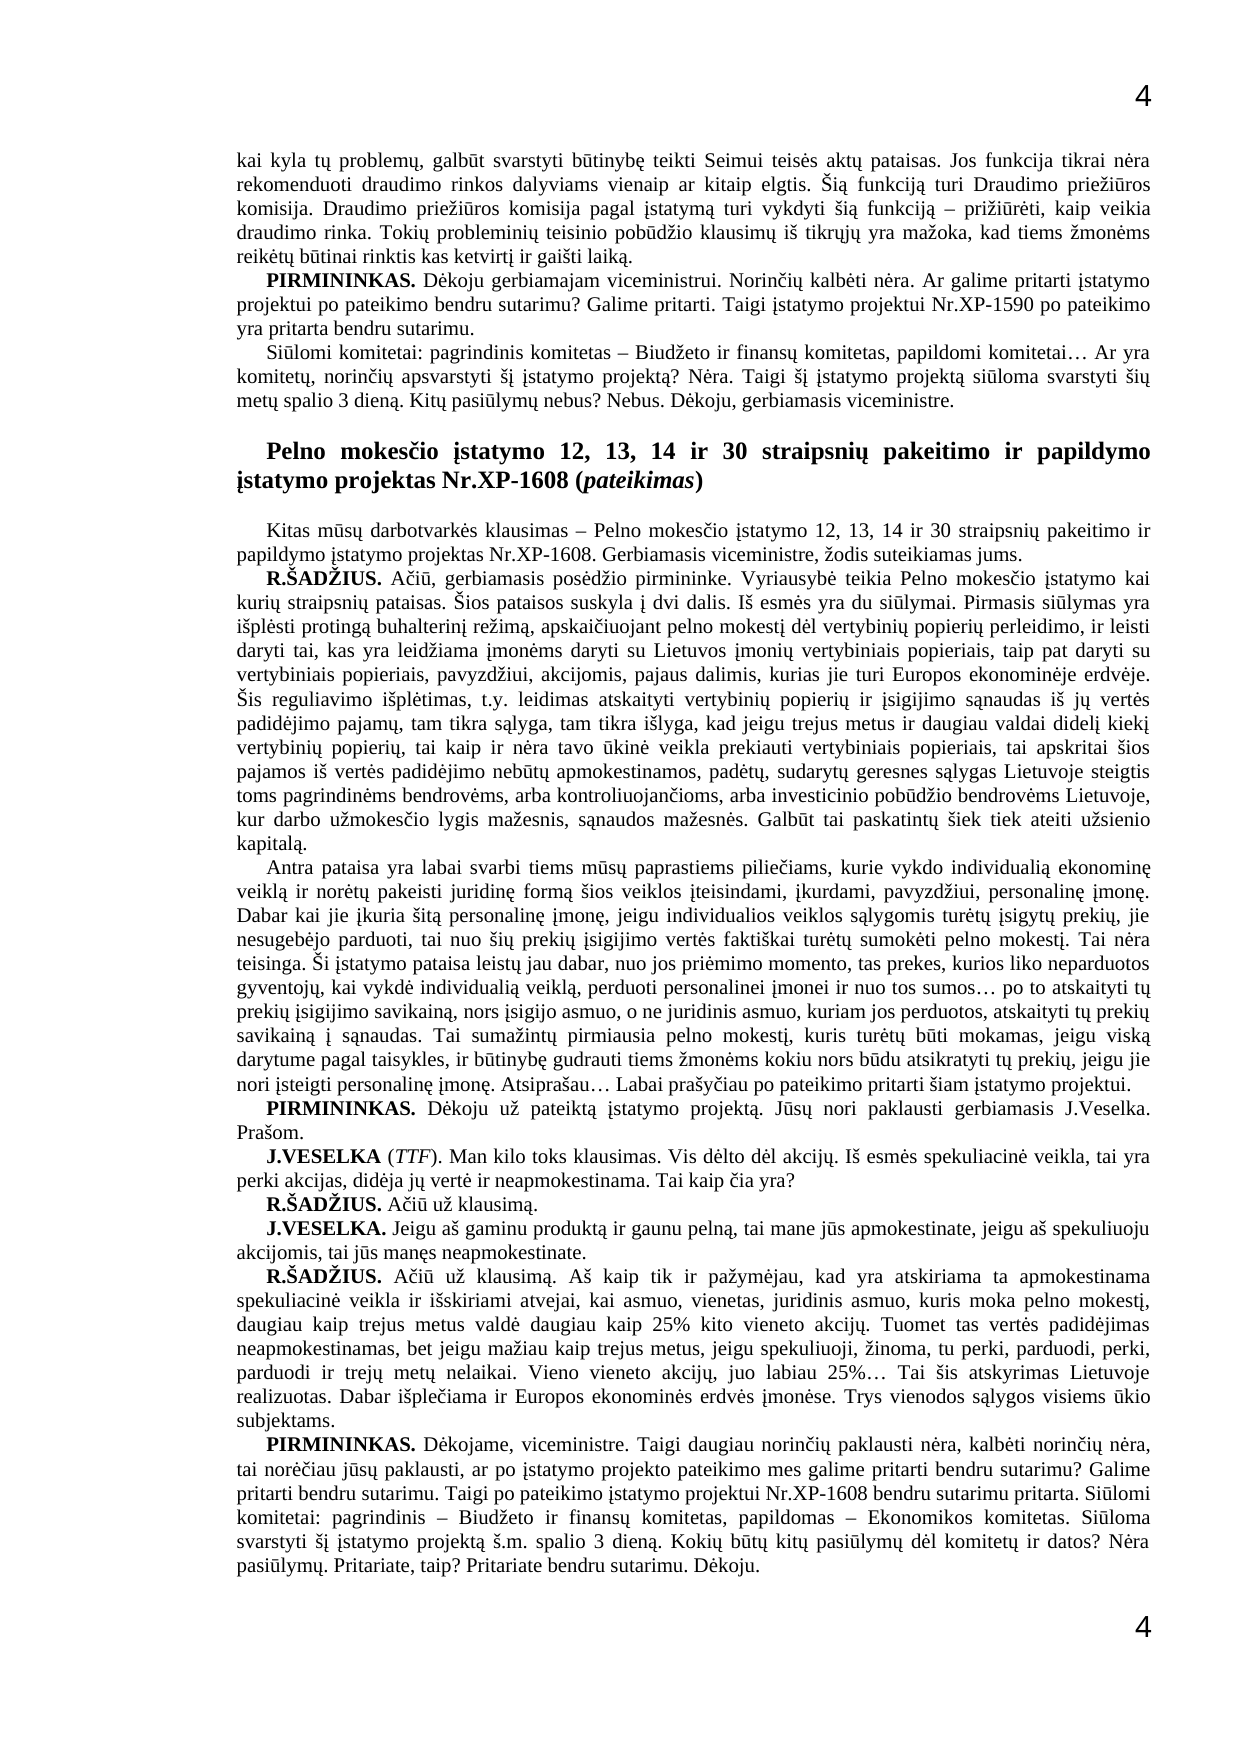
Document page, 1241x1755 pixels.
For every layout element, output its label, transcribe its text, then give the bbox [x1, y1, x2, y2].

text Antra pataisa yra labai svarbi tiems mūsų paprastiems piliečiams, kurie vykdo individualią ekonominę veiklą ir norėtų pakeisti juridinę formą šios veiklos įteisindami, įkurdami, pavyzdžiui, personalinę įmonę. Dabar kai jie įkuria šitą personalinę įmonę, jeigu individualios veiklos sąlygomis turėtų įsigytų prekių, jie nesugebėjo parduoti, tai nuo šių prekių įsigijimo vertės faktiškai turėtų sumokėti pelno mokestį. Tai nėra teisinga. Ši įstatymo pataisa leistų jau dabar, nuo jos priėmimo momento, tas prekes, kurios liko neparduotos gyventojų, kai vykdė individualią veiklą, perduoti personalinei įmonei ir nuo tos sumos… po to atskaityti tų prekių įsigijimo savikainą, nors įsigijo asmuo, o ne juridinis asmuo, kuriam jos perduotos, atskaityti tų prekių savikainą į sąnaudas. Tai sumažintų pirmiausia pelno mokestį, kuris turėtų būti mokamas, jeigu viską darytume pagal taisykles, ir būtinybę gudrauti tiems žmonėms kokiu nors būdu atsikratyti tų prekių, jeigu jie nori įsteigti personalinę įmonę. Atsiprašau… Labai prašyčiau po pateikimo pritarti šiam įstatymo projektui. [236, 855, 1152, 1096]
text J.VESELKA (TTF). Man kilo toks klausimas. Vis dėlto dėl akcijų. Iš esmės spekuliacinė veikla, tai yra perki akcijas, didėja jų vertė ir neapmokestinama. Tai kaip čia yra? [236, 1144, 1152, 1192]
text PIRMININKAS. Dėkoju už pateiktą įstatymo projektą. Jūsų nori paklausti gerbiamasis J.Veselka. Prašom. [236, 1096, 1152, 1144]
text R.ŠADŽIUS. Ačiū už klausimą. Aš kaip tik ir pažymėjau, kad yra atskiriama ta apmokestinama spekuliacinė veikla ir išskiriami atvejai, kai asmuo, vienetas, juridinis asmuo, kuris moka pelno mokestį, daugiau kaip trejus metus valdė daugiau kaip 25% kito vieneto akcijų. Tuomet tas vertės padidėjimas neapmokestinamas, bet jeigu mažiau kaip trejus metus, jeigu spekuliuoji, žinoma, tu perki, parduodi, perki, parduodi ir trejų metų nelaikai. Vieno vieneto akcijų, juo labiau 25%… Tai šis atskyrimas Lietuvoje realizuotas. Dabar išplečiama ir Europos ekonominės erdvės įmonėse. Trys vienodos sąlygos visiems ūkio subjektams. [236, 1264, 1152, 1432]
text R.ŠADŽIUS. Ačiū už klausimą. [236, 1192, 1152, 1216]
text Pelno mokesčio įstatymo 12, 13, 14 ir 30 straipsnių pakeitimo ir papildymo įstatymo projektas Nr.XP-1608 (pateikimas) [236, 436, 1152, 494]
text R.ŠADŽIUS. Ačiū, gerbiamasis posėdžio pirmininke. Vyriausybė teikia Pelno mokesčio įstatymo kai kurių straipsnių pataisas. Šios pataisos suskyla į dvi dalis. Iš esmės yra du siūlymai. Pirmasis siūlymas yra išplėsti protingą buhalterinį režimą, apskaičiuojant pelno mokestį dėl vertybinių popierių perleidimo, ir leisti daryti tai, kas yra leidžiama įmonėms daryti su Lietuvos įmonių vertybiniais popieriais, taip pat daryti su vertybiniais popieriais, pavyzdžiui, akcijomis, pajaus dalimis, kurias jie turi Europos ekonominėje erdvėje. Šis reguliavimo išplėtimas, t.y. leidimas atskaityti vertybinių popierių ir įsigijimo sąnaudas iš jų vertės padidėjimo pajamų, tam tikra sąlyga, tam tikra išlyga, kad jeigu trejus metus ir daugiau valdai didelį kiekį vertybinių popierių, tai kaip ir nėra tavo ūkinė veikla prekiauti vertybiniais popieriais, tai apskritai šios pajamos iš vertės padidėjimo nebūtų apmokestinamos, padėtų, sudarytų geresnes sąlygas Lietuvoje steigtis toms pagrindinėms bendrovėms, arba kontroliuojančioms, arba investicinio pobūdžio bendrovėms Lietuvoje, kur darbo užmokesčio lygis mažesnis, sąnaudos mažesnės. Galbūt tai paskatintų šiek tiek ateiti užsienio kapitalą. [236, 566, 1152, 855]
text Siūlomi komitetai: pagrindinis komitetas – Biudžeto ir finansų komitetas, papildomi komitetai… Ar yra komitetų, norinčių apsvarstyti šį įstatymo projektą? Nėra. Taigi šį įstatymo projektą siūloma svarstyti šių metų spalio 3 dieną. Kitų pasiūlymų nebus? Nebus. Dėkoju, gerbiamasis viceministre. [236, 340, 1152, 412]
text PIRMININKAS. Dėkojame, viceministre. Taigi daugiau norinčių paklausti nėra, kalbėti norinčių nėra, tai norėčiau jūsų paklausti, ar po įstatymo projekto pateikimo mes galime pritarti bendru sutarimu? Galime pritarti bendru sutarimu. Taigi po pateikimo įstatymo projektui Nr.XP-1608 bendru sutarimu pritarta. Siūlomi komitetai: pagrindinis – Biudžeto ir finansų komitetas, papildomas – Ekonomikos komitetas. Siūloma svarstyti šį įstatymo projektą š.m. spalio 3 dieną. Kokių būtų kitų pasiūlymų dėl komitetų ir datos? Nėra pasiūlymų. Pritariate, taip? Pritariate bendru sutarimu. Dėkoju. [236, 1432, 1152, 1577]
text J.VESELKA. Jeigu aš gaminu produktą ir gaunu pelną, tai mane jūs apmokestinate, jeigu aš spekuliuoju akcijomis, tai jūs manęs neapmokestinate. [236, 1216, 1152, 1264]
text kai kyla tų problemų, galbūt svarstyti būtinybę teikti Seimui teisės aktų pataisas. Jos funkcija tikrai nėra rekomenduoti draudimo rinkos dalyviams vienaip ar kitaip elgtis. Šią funkciją turi Draudimo priežiūros komisija. Draudimo priežiūros komisija pagal įstatymą turi vykdyti šią funkciją – prižiūrėti, kaip veikia draudimo rinka. Tokių probleminių teisinio pobūdžio klausimų iš tikrųjų yra mažoka, kad tiems žmonėms reikėtų būtinai rinktis kas ketvirtį ir gaišti laiką. [236, 148, 1152, 268]
text Kitas mūsų darbotvarkės klausimas – Pelno mokesčio įstatymo 12, 13, 14 ir 30 straipsnių pakeitimo ir papildymo įstatymo projektas Nr.XP-1608. Gerbiamasis viceministre, žodis suteikiamas jums. [236, 518, 1152, 566]
text PIRMININKAS. Dėkoju gerbiamajam viceministrui. Norinčių kalbėti nėra. Ar galime pritarti įstatymo projektui po pateikimo bendru sutarimu? Galime pritarti. Taigi įstatymo projektui Nr.XP-1590 po pateikimo yra pritarta bendru sutarimu. [236, 268, 1152, 340]
